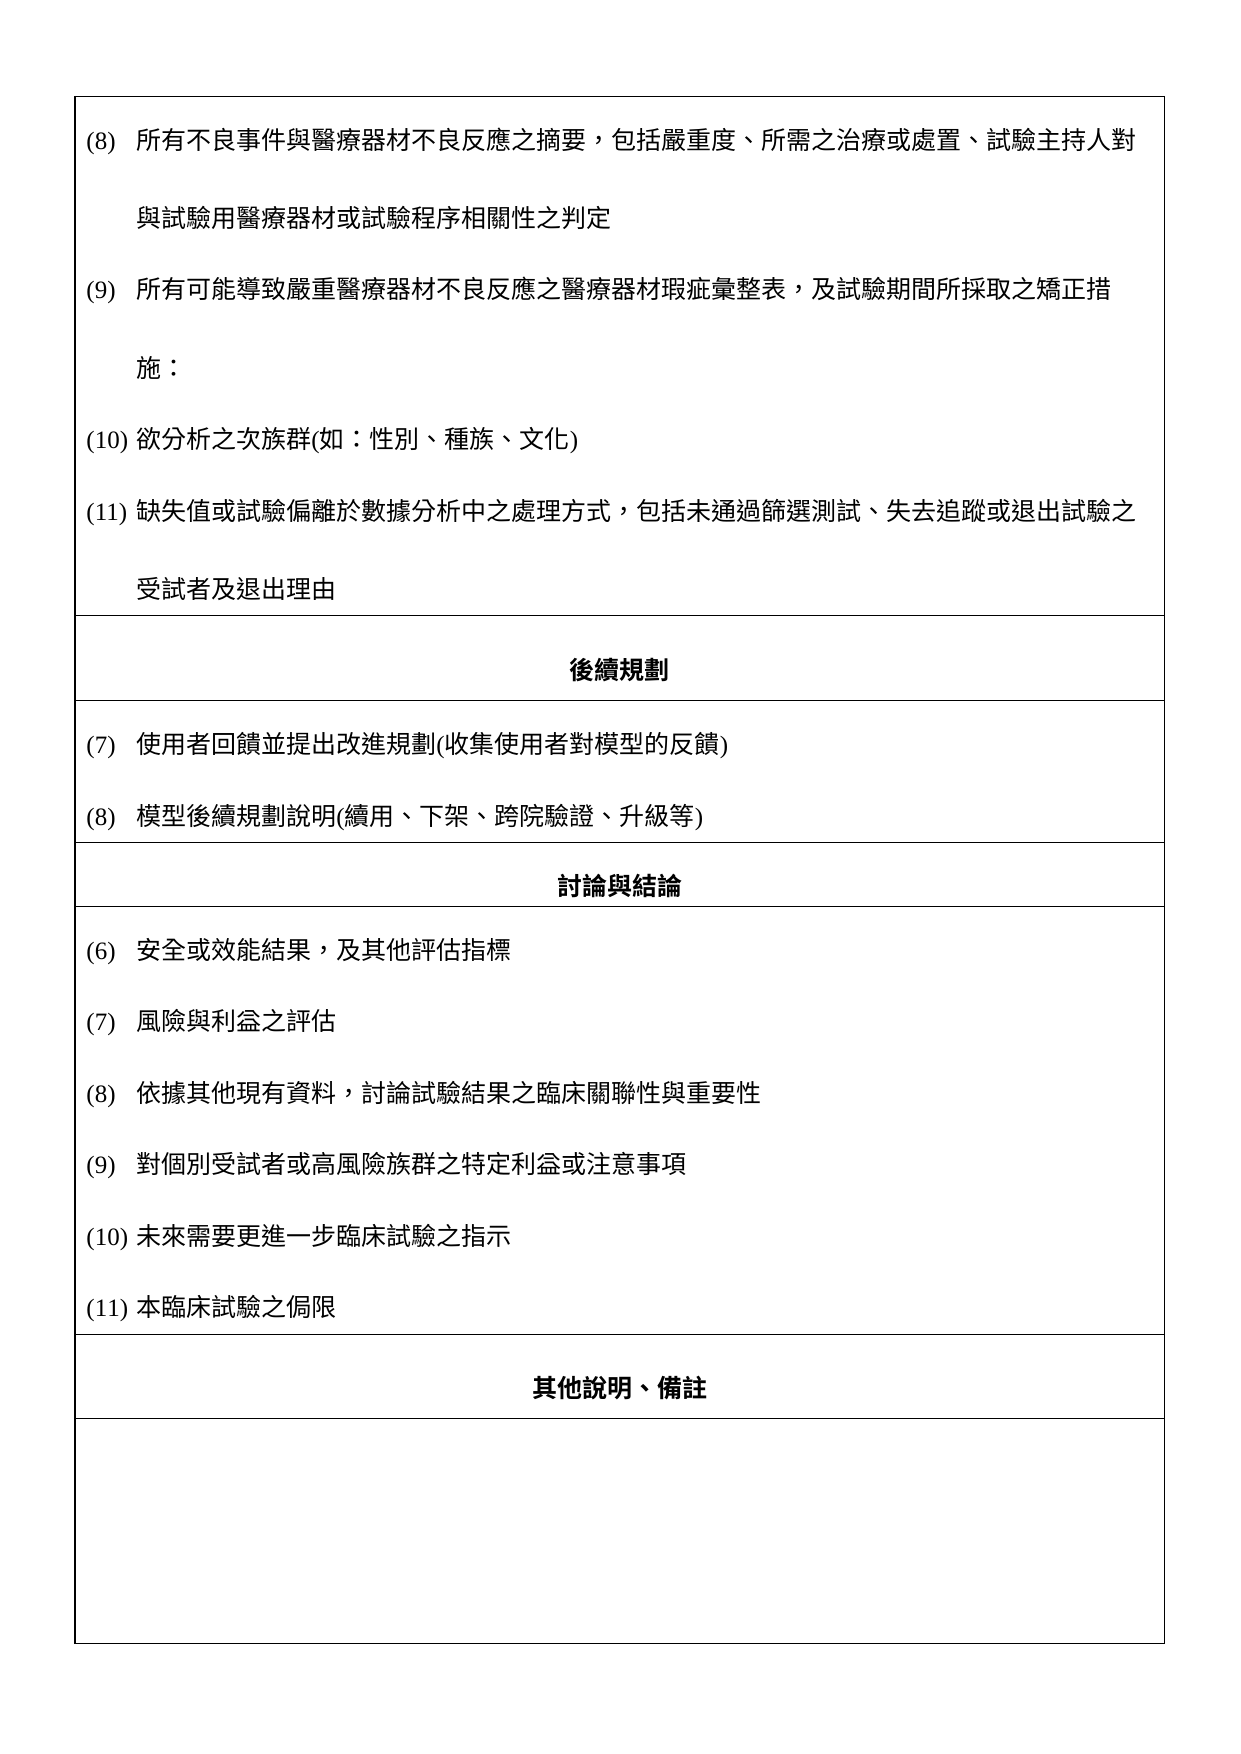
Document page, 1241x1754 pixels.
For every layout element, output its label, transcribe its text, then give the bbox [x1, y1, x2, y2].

table_cell 模型落地測試開始日期 模型落地測試完成日期/中止日期 模型落地之運用與受試者處置的關聯性說明 受試者基本資料統計 模型落地試驗計畫書之遵循性 模型效能分析 落地效益量化分析 所有不良事件與醫療器材不良反應之摘要，包括嚴重度、所需之治療或處置、試驗主持人對與試驗用醫療器材或試驗程序相關性之判定 所有可能導致嚴重醫療器材不良反應之醫療器材瑕疵彙整表，及試驗期間所採取之矯正措施： 欲分析之次族群(如：性別、種族、文化) 缺失值或試驗偏離於數據分析中之處理方式，包括未通過篩選測試、失去追蹤或退出試驗之受試者及退出理由 [76, 97, 1164, 615]
table_cell 安全或效能結果，及其他評估指標 風險與利益之評估 依據其他現有資料，討論試驗結果之臨床關聯性與重要性 對個別受試者或高風險族群之特定利益或注意事項 未來需要更進一步臨床試驗之指示 本臨床試驗之侷限 [76, 907, 1164, 1334]
table_cell [76, 1419, 1164, 1643]
table_cell 使用者回饋並提出改進規劃(收集使用者對模型的反饋) 模型後續規劃說明(續用、下架、跨院驗證、升級等) [76, 701, 1164, 842]
table_cell 其他說明、備註 [76, 1335, 1164, 1418]
table_cell 後續規劃 [76, 616, 1164, 700]
table_cell 討論與結論 [76, 843, 1164, 906]
